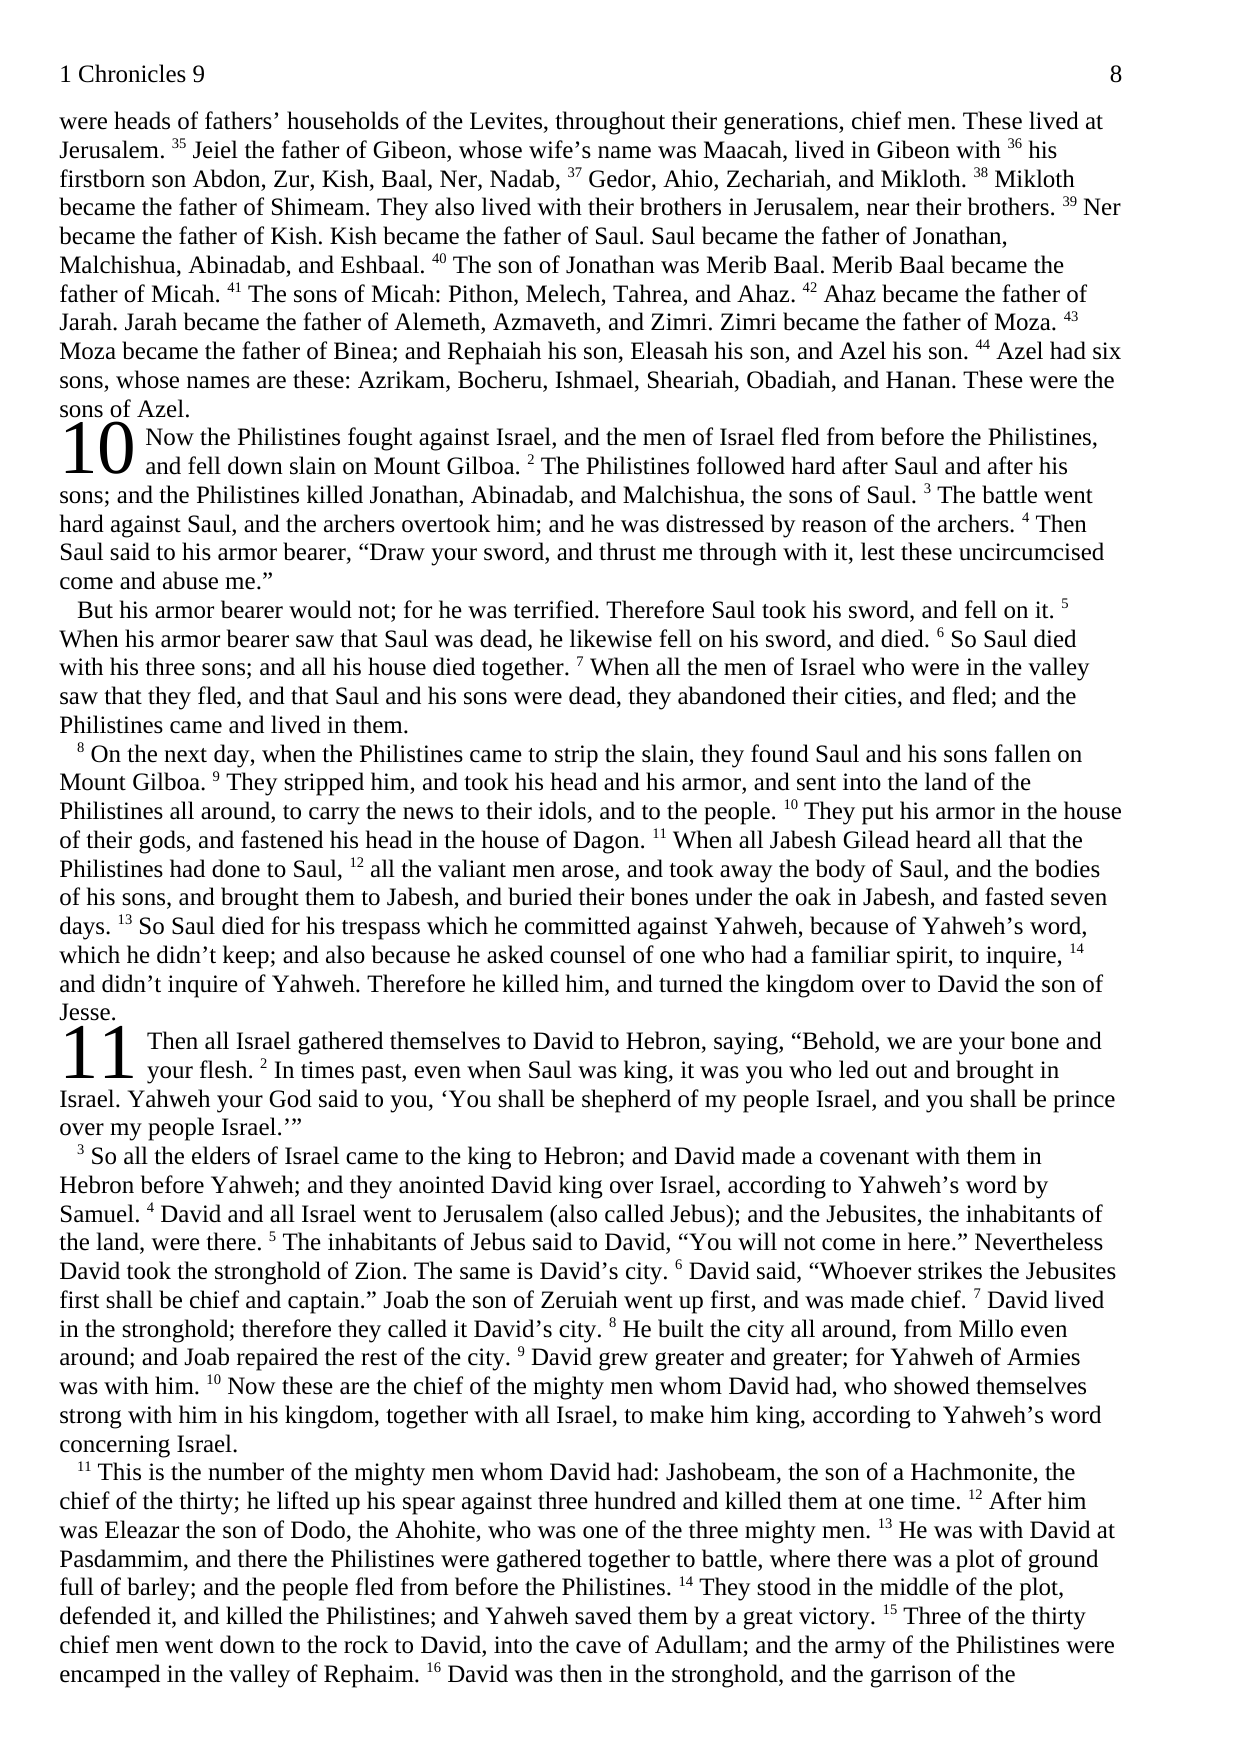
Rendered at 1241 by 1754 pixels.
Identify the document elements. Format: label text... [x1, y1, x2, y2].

text 3 So all the elders of Israel came to the king to Hebron; and David made a covenant with them in Hebron before Yahweh; and they anointed David king over Israel, according to Yahweh’s word by Samuel. 4 David and all Israel went to Jerusalem (also called Jebus); and the Jebusites, the inhabitants of the land, were there. 5 The inhabitants of Jebus said to David, “You will not come in here.” Nevertheless David took the stronghold of Zion. The same is David’s city. 6 David said, “Whoever strikes the Jebusites first shall be chief and captain.” Joab the son of Zeruiah went up first, and was made chief. 7 David lived in the stronghold; therefore they called it David’s city. 8 He built the city all around, from Millo even around; and Joab repaired the rest of the city. 9 David grew greater and greater; for Yahweh of Armies was with him. 10 Now these are the chief of the mighty men whom David had, who showed themselves strong with him in his kingdom, together with all Israel, to make him king, according to Yahweh’s word concerning Israel. [59, 1141, 1122, 1457]
text 11Then all Israel gathered themselves to David to Hebron, saying, “Behold, we are your bone and your flesh. 2 In times past, even when Saul was king, it was you who led out and brought in Israel. Yahweh your God said to you, ‘You shall be shepherd of my people Israel, and you shall be prince over my people Israel.’” [59, 1026, 1122, 1141]
text were heads of fathers’ households of the Levites, throughout their generations, chief men. These lived at Jerusalem. 35 Jeiel the father of Gibeon, whose wife’s name was Maacah, lived in Gibeon with 36 his firstborn son Abdon, Zur, Kish, Baal, Ner, Nadab, 37 Gedor, Ahio, Zechariah, and Mikloth. 38 Mikloth became the father of Shimeam. They also lived with their brothers in Jerusalem, near their brothers. 39 Ner became the father of Kish. Kish became the father of Saul. Saul became the father of Jonathan, Malchishua, Abinadab, and Eshbaal. 40 The son of Jonathan was Merib Baal. Merib Baal became the father of Micah. 41 The sons of Micah: Pithon, Melech, Tahrea, and Ahaz. 42 Ahaz became the father of Jarah. Jarah became the father of Alemeth, Azmaveth, and Zimri. Zimri became the father of Moza. 43 Moza became the father of Binea; and Rephaiah his son, Eleasah his son, and Azel his son. 44 Azel had six sons, whose names are these: Azrikam, Bocheru, Ishmael, Sheariah, Obadiah, and Hanan. These were the sons of Azel. [59, 106, 1122, 422]
text 10Now the Philistines fought against Israel, and the men of Israel fled from before the Philistines, and fell down slain on Mount Gilboa. 2 The Philistines followed hard after Saul and after his sons; and the Philistines killed Jonathan, Abinadab, and Malchishua, the sons of Saul. 3 The battle went hard against Saul, and the archers overtook him; and he was distressed by reason of the archers. 4 Then Saul said to his armor bearer, “Draw your sword, and thrust me through with it, lest these uncircumcised come and abuse me.” [59, 422, 1122, 595]
text 8 On the next day, when the Philistines came to strip the slain, they found Saul and his sons fallen on Mount Gilboa. 9 They stripped him, and took his head and his armor, and sent into the land of the Philistines all around, to carry the news to their idols, and to the people. 10 They put his armor in the house of their gods, and fastened his head in the house of Dagon. 11 When all Jabesh Gilead heard all that the Philistines had done to Saul, 12 all the valiant men arose, and took away the body of Saul, and the bodies of his sons, and brought them to Jabesh, and buried their bones under the oak in Jabesh, and fasted seven days. 13 So Saul died for his trespass which he committed against Yahweh, because of Yahweh’s word, which he didn’t keep; and also because he asked counsel of one who had a familiar spirit, to inquire, 14 and didn’t inquire of Yahweh. Therefore he killed him, and turned the kingdom over to David the son of Jesse. [59, 739, 1122, 1026]
text But his armor bearer would not; for he was terrified. Therefore Saul took his sword, and fell on it. 5 When his armor bearer saw that Saul was dead, he likewise fell on his sword, and died. 6 So Saul died with his three sons; and all his house died together. 7 When all the men of Israel who were in the valley saw that they fled, and that Saul and his sons were dead, they abandoned their cities, and fled; and the Philistines came and lived in them. [59, 595, 1122, 739]
text 11 This is the number of the mighty men whom David had: Jashobeam, the son of a Hachmonite, the chief of the thirty; he lifted up his spear against three hundred and killed them at one time. 12 After him was Eleazar the son of Dodo, the Ahohite, who was one of the three mighty men. 13 He was with David at Pasdammim, and there the Philistines were gathered together to battle, where there was a plot of ground full of barley; and the people fled from before the Philistines. 14 They stood in the middle of the plot, defended it, and killed the Philistines; and Yahweh saved them by a great victory. 15 Three of the thirty chief men went down to the rock to David, into the cave of Adullam; and the army of the Philistines were encamped in the valley of Rephaim. 16 David was then in the stronghold, and the garrison of the [59, 1457, 1122, 1687]
